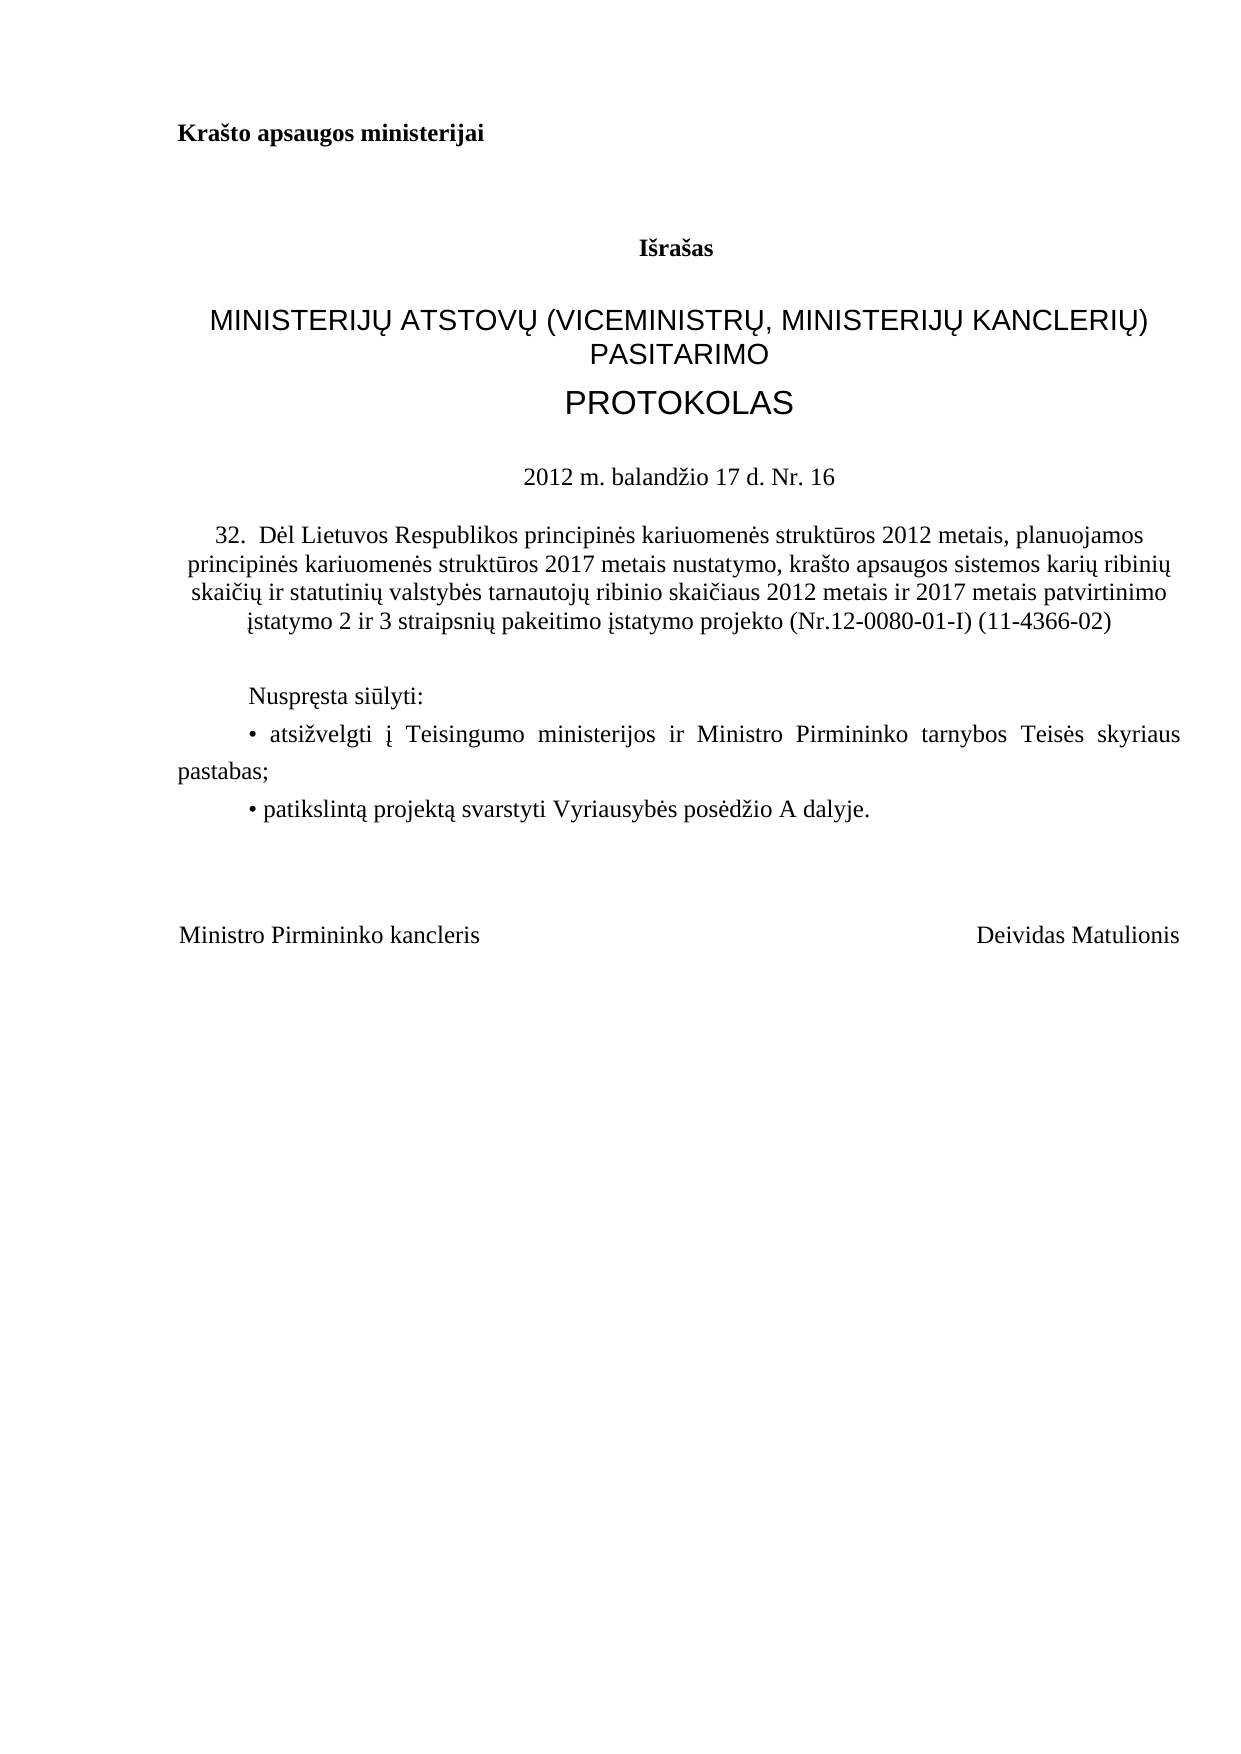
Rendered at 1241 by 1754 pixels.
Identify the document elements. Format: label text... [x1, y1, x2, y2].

text Krašto apsaugos ministerijai [177, 118, 1181, 147]
text MINISTERIJŲ ATSTOVŲ (VICEMINISTRŲ, MINISTERIJŲ KANCLERIŲ) PASITARIMO [177, 303, 1181, 370]
text Nuspręsta siūlyti: [177, 672, 1181, 710]
table_header Ministro Pirmininko kancleris [177, 909, 779, 961]
text 32. Dėl Lietuvos Respublikos principinės kariuomenės struktūros 2012 metais, planuojamos principinės kariuomenės struktūros 2017 metais nustatymo, krašto apsaugos sistemos karių ribinių skaičių ir statutinių valstybės tarnautojų ribinio skaičiaus 2012 metais ir 2017 metais patvirtinimo įstatymo 2 ir 3 straipsnių pakeitimo įstatymo projekto (Nr.12-0080-01-I) (11-4366-02) [177, 520, 1181, 635]
text PROTOKOLAS [177, 383, 1181, 421]
text • atsižvelgti į Teisingumo ministerijos ir Ministro Pirmininko tarnybos Teisės skyriaus pastabas; [177, 710, 1181, 785]
text Išrašas [177, 233, 1181, 262]
table_header Deividas Matulionis [779, 909, 1181, 961]
text • patikslintą projektą svarstyti Vyriausybės posėdžio A dalyje. [177, 785, 1181, 822]
text 2012 m. balandžio 17 d. Nr. 16 [177, 462, 1181, 491]
